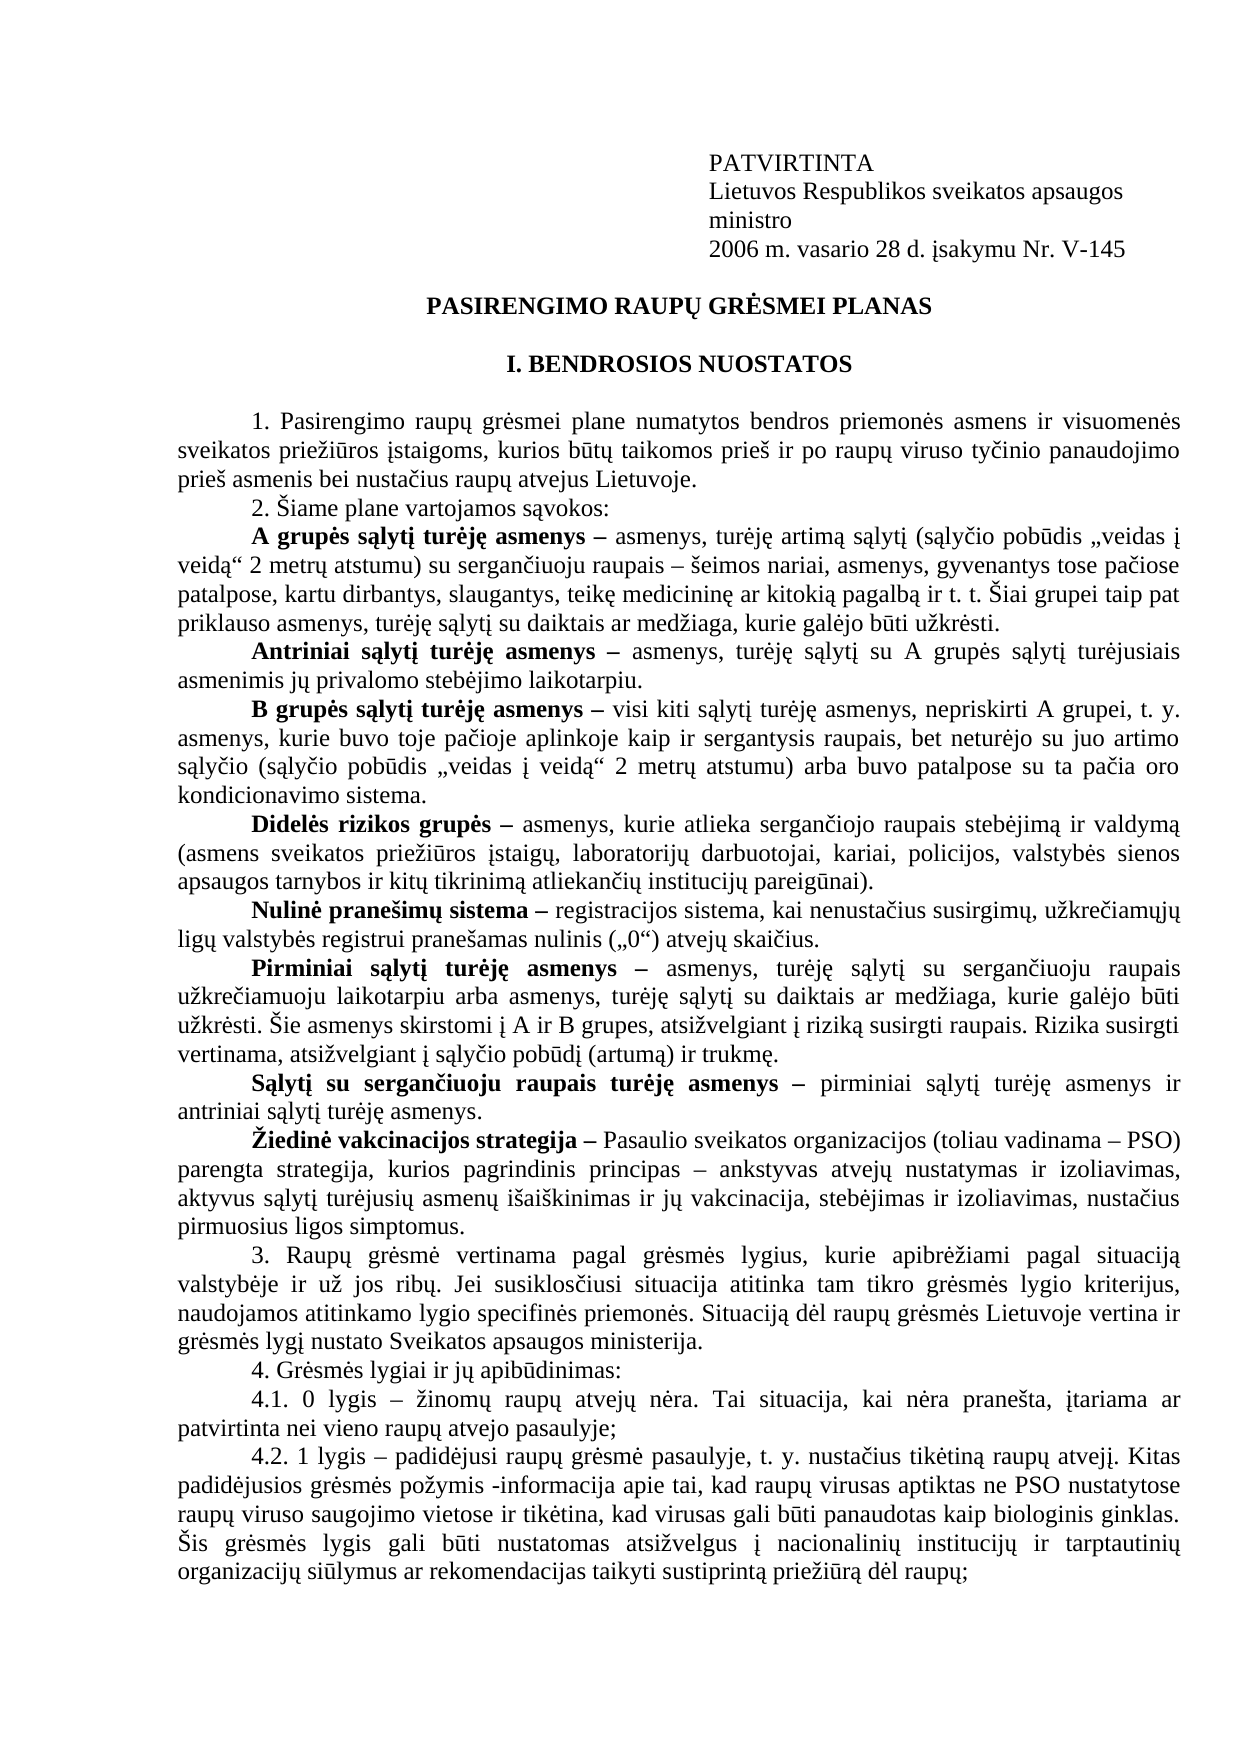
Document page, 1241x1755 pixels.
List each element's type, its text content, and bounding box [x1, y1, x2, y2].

text 2. Šiame plane vartojamos sąvokos: [177, 493, 1181, 521]
text 4. Grėsmės lygiai ir jų apibūdinimas: [177, 1355, 1181, 1384]
text I. BENDROSIOS NUOSTATOS [177, 349, 1181, 378]
text Sąlytį su sergančiuoju raupais turėję asmenys – pirminiai sąlytį turėję asmenys ir antriniai sąlytį turėję asmenys. [177, 1068, 1181, 1125]
text Žiedinė vakcinacijos strategija – Pasaulio sveikatos organizacijos (toliau vadinama – PSO) parengta strategija, kurios pagrindinis principas – ankstyvas atvejų nustatymas ir izoliavimas, aktyvus sąlytį turėjusių asmenų išaiškinimas ir jų vakcinacija, stebėjimas ir izoliavimas, nustačius pirmuosius ligos simptomus. [177, 1125, 1181, 1240]
text PASIRENGIMO RAUPŲ GRĖSMEI PLANAS [177, 291, 1181, 320]
text 1. Pasirengimo raupų grėsmei plane numatytos bendros priemonės asmens ir visuomenės sveikatos priežiūros įstaigoms, kurios būtų taikomos prieš ir po raupų viruso tyčinio panaudojimo prieš asmenis bei nustačius raupų atvejus Lietuvoje. [177, 406, 1181, 493]
text 2006 m. vasario 28 d. įsakymu Nr. V-145 [177, 234, 1181, 263]
text ministro [177, 205, 1181, 234]
text Antriniai sąlytį turėję asmenys – asmenys, turėję sąlytį su A grupės sąlytį turėjusiais asmenimis jų privalomo stebėjimo laikotarpiu. [177, 636, 1181, 694]
text B grupės sąlytį turėję asmenys – visi kiti sąlytį turėję asmenys, nepriskirti A grupei, t. y. asmenys, kurie buvo toje pačioje aplinkoje kaip ir sergantysis raupais, bet neturėjo su juo artimo sąlyčio (sąlyčio pobūdis „veidas į veidą“ 2 metrų atstumu) arba buvo patalpose su ta pačia oro kondicionavimo sistema. [177, 694, 1181, 809]
text Lietuvos Respublikos sveikatos apsaugos [177, 176, 1181, 205]
text Didelės rizikos grupės – asmenys, kurie atlieka sergančiojo raupais stebėjimą ir valdymą (asmens sveikatos priežiūros įstaigų, laboratorijų darbuotojai, kariai, policijos, valstybės sienos apsaugos tarnybos ir kitų tikrinimą atliekančių institucijų pareigūnai). [177, 809, 1181, 895]
text Pirminiai sąlytį turėję asmenys – asmenys, turėję sąlytį su sergančiuoju raupais užkrečiamuoju laikotarpiu arba asmenys, turėję sąlytį su daiktais ar medžiaga, kurie galėjo būti užkrėsti. Šie asmenys skirstomi į A ir B grupes, atsižvelgiant į riziką susirgti raupais. Rizika susirgti vertinama, atsižvelgiant į sąlyčio pobūdį (artumą) ir trukmę. [177, 953, 1181, 1068]
text 4.2. 1 lygis – padidėjusi raupų grėsmė pasaulyje, t. y. nustačius tikėtiną raupų atvejį. Kitas padidėjusios grėsmės požymis -informacija apie tai, kad raupų virusas aptiktas ne PSO nustatytose raupų viruso saugojimo vietose ir tikėtina, kad virusas gali būti panaudotas kaip biologinis ginklas. Šis grėsmės lygis gali būti nustatomas atsižvelgus į nacionalinių institucijų ir tarptautinių organizacijų siūlymus ar rekomendacijas taikyti sustiprintą priežiūrą dėl raupų; [177, 1441, 1181, 1585]
text Nulinė pranešimų sistema – registracijos sistema, kai nenustačius susirgimų, užkrečiamųjų ligų valstybės registrui pranešamas nulinis („0“) atvejų skaičius. [177, 895, 1181, 953]
text 3. Raupų grėsmė vertinama pagal grėsmės lygius, kurie apibrėžiami pagal situaciją valstybėje ir už jos ribų. Jei susiklosčiusi situacija atitinka tam tikro grėsmės lygio kriterijus, naudojamos atitinkamo lygio specifinės priemonės. Situaciją dėl raupų grėsmės Lietuvoje vertina ir grėsmės lygį nustato Sveikatos apsaugos ministerija. [177, 1240, 1181, 1355]
text A grupės sąlytį turėję asmenys – asmenys, turėję artimą sąlytį (sąlyčio pobūdis „veidas į veidą“ 2 metrų atstumu) su sergančiuoju raupais – šeimos nariai, asmenys, gyvenantys tose pačiose patalpose, kartu dirbantys, slaugantys, teikę medicininę ar kitokią pagalbą ir t. t. Šiai grupei taip pat priklauso asmenys, turėję sąlytį su daiktais ar medžiaga, kurie galėjo būti užkrėsti. [177, 521, 1181, 636]
text 4.1. 0 lygis – žinomų raupų atvejų nėra. Tai situacija, kai nėra pranešta, įtariama ar patvirtinta nei vieno raupų atvejo pasaulyje; [177, 1384, 1181, 1441]
text PATVIRTINTA [177, 148, 1181, 176]
